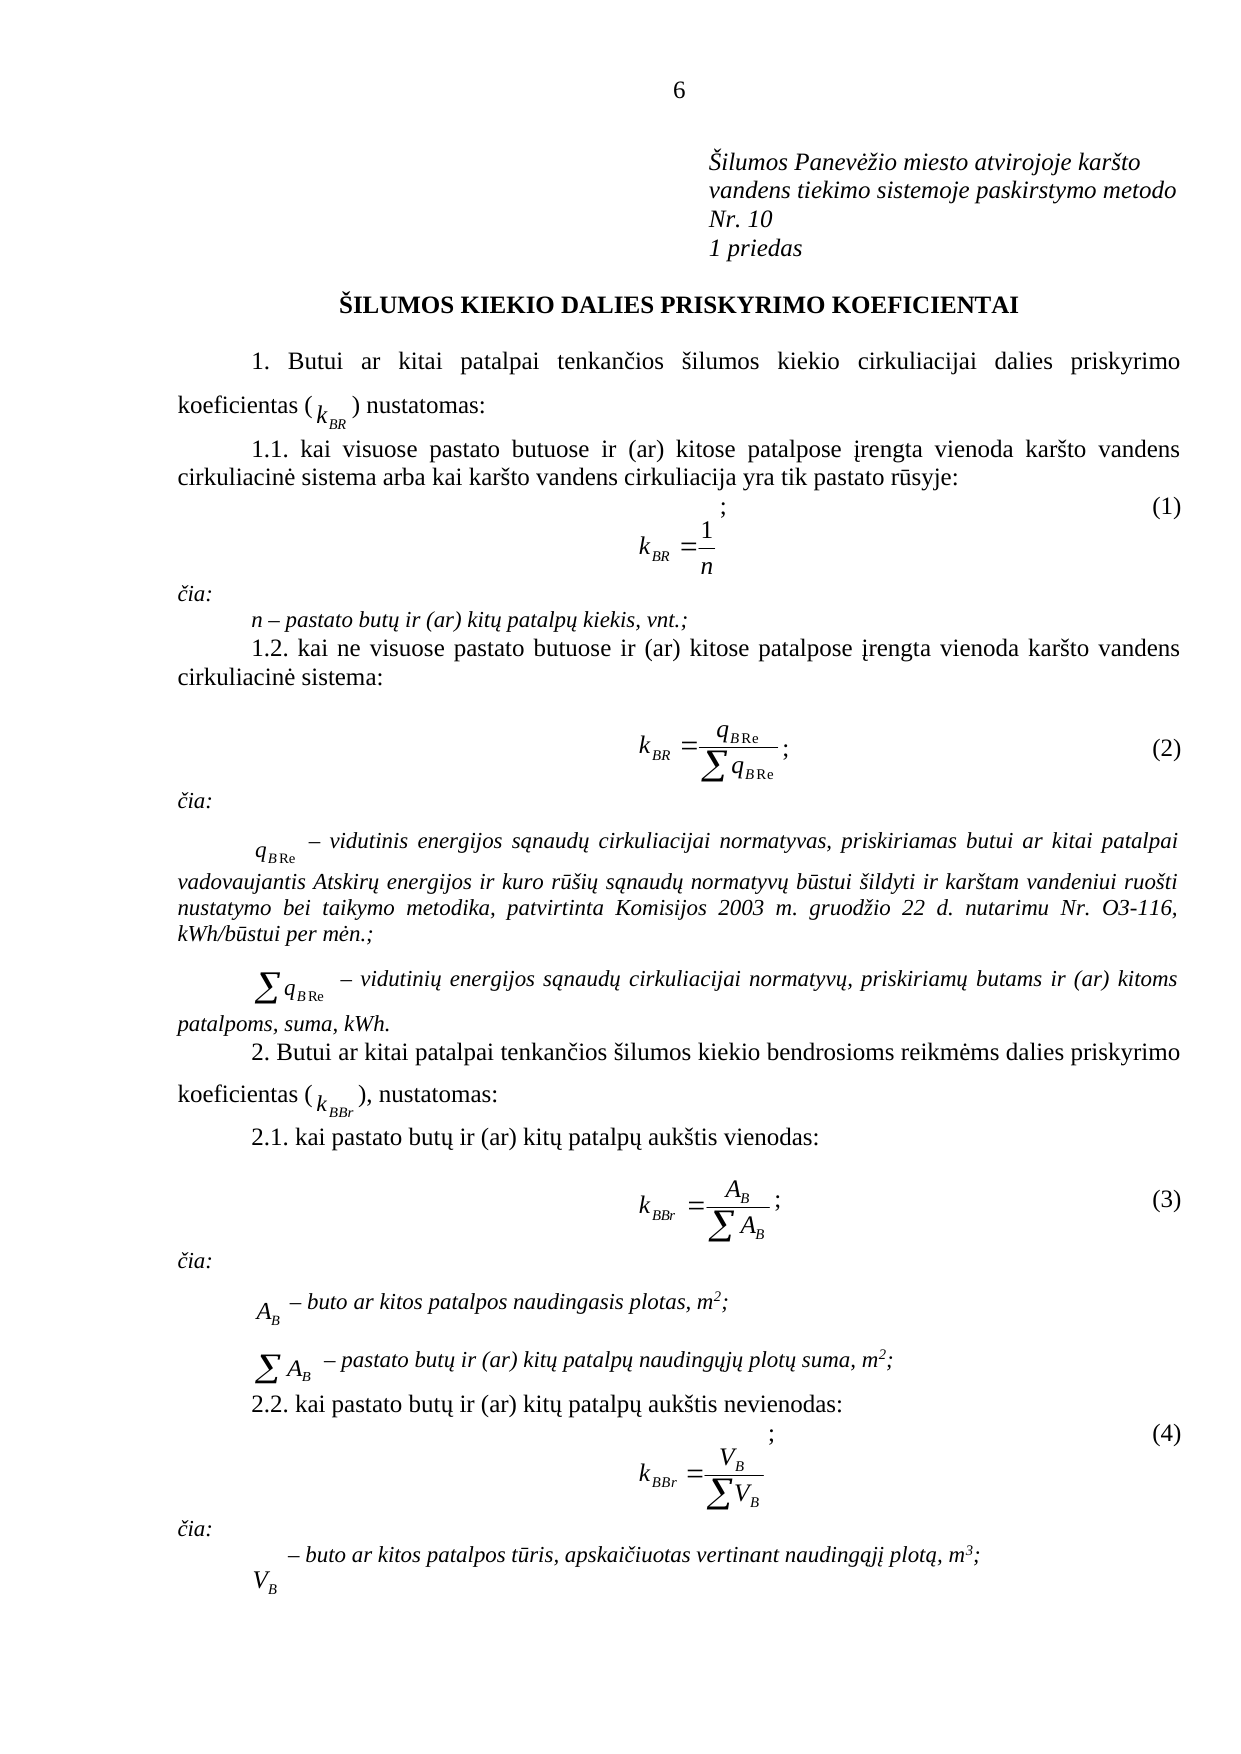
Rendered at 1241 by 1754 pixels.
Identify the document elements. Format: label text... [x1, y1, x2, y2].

text ; (1) [177, 491, 1181, 580]
text ŠILUMOS KIEKIO DALIES PRISKYRIMO KOEFICIENTAI [177, 291, 1181, 319]
text 2.2. kai pastato butų ir (ar) kitų patalpų aukštis nevienodas: [177, 1389, 1181, 1418]
text ; (3) [177, 1150, 1181, 1247]
text – buto ar kitos patalpos tūris, apskaičiuotas vertinant naudingąjį plotą, m3; [177, 1541, 1181, 1599]
text 2.1. kai pastato butų ir (ar) kitų patalpų aukštis vienodas: [177, 1122, 1181, 1150]
text 1 priedas [709, 233, 1181, 262]
text čia: [177, 787, 1181, 813]
text čia: [177, 1247, 1181, 1273]
text čia: [177, 1515, 1181, 1541]
text ; (4) [177, 1418, 1181, 1515]
text 1.1. kai visuose pastato butuose ir (ar) kitose patalpose įrengta vienoda karšto vandens cirkuliacinė sistema arba kai karšto vandens cirkuliacija yra tik pastato rūsyje: [177, 434, 1181, 491]
text 2. Butui ar kitai patalpai tenkančios šilumos kiekio bendrosioms reikmėms dalies priskyrimo koeficientas (), nustatomas: [177, 1037, 1181, 1122]
text – pastato butų ir (ar) kitų patalpų naudingųjų plotų suma, m2; [177, 1329, 1181, 1389]
text ; (2) [177, 690, 1181, 787]
text čia: [177, 580, 1181, 607]
text – vidutinių energijos sąnaudų cirkuliacijai normatyvų, priskiriamų butams ir (ar) kitoms patalpoms, suma, kWh. [177, 947, 1181, 1037]
text Šilumos Panevėžio miesto atvirojoje karšto vandens tiekimo sistemoje paskirstymo metodo Nr. 10 [709, 147, 1181, 233]
text 1. Butui ar kitai patalpai tenkančios šilumos kiekio cirkuliacijai dalies priskyrimo koeficientas () nustatomas: [177, 346, 1181, 434]
text n – pastato butų ir (ar) kitų patalpų kiekis, vnt.; [177, 607, 1181, 633]
text – vidutinis energijos sąnaudų cirkuliacijai normatyvas, priskiriamas butui ar kitai patalpai vadovaujantis Atskirų energijos ir kuro rūšių sąnaudų normatyvų būstui šildyti ir karštam vandeniui ruošti nustatymo bei taikymo metodika, patvirtinta Komisijos 2003 m. gruodžio 22 d. nutarimu Nr. O3-116, kWh/būstui per mėn.; [177, 813, 1181, 947]
text – buto ar kitos patalpos naudingasis plotas, m2; [177, 1273, 1181, 1329]
text 1.2. kai ne visuose pastato butuose ir (ar) kitose patalpose įrengta vienoda karšto vandens cirkuliacinė sistema: [177, 633, 1181, 690]
